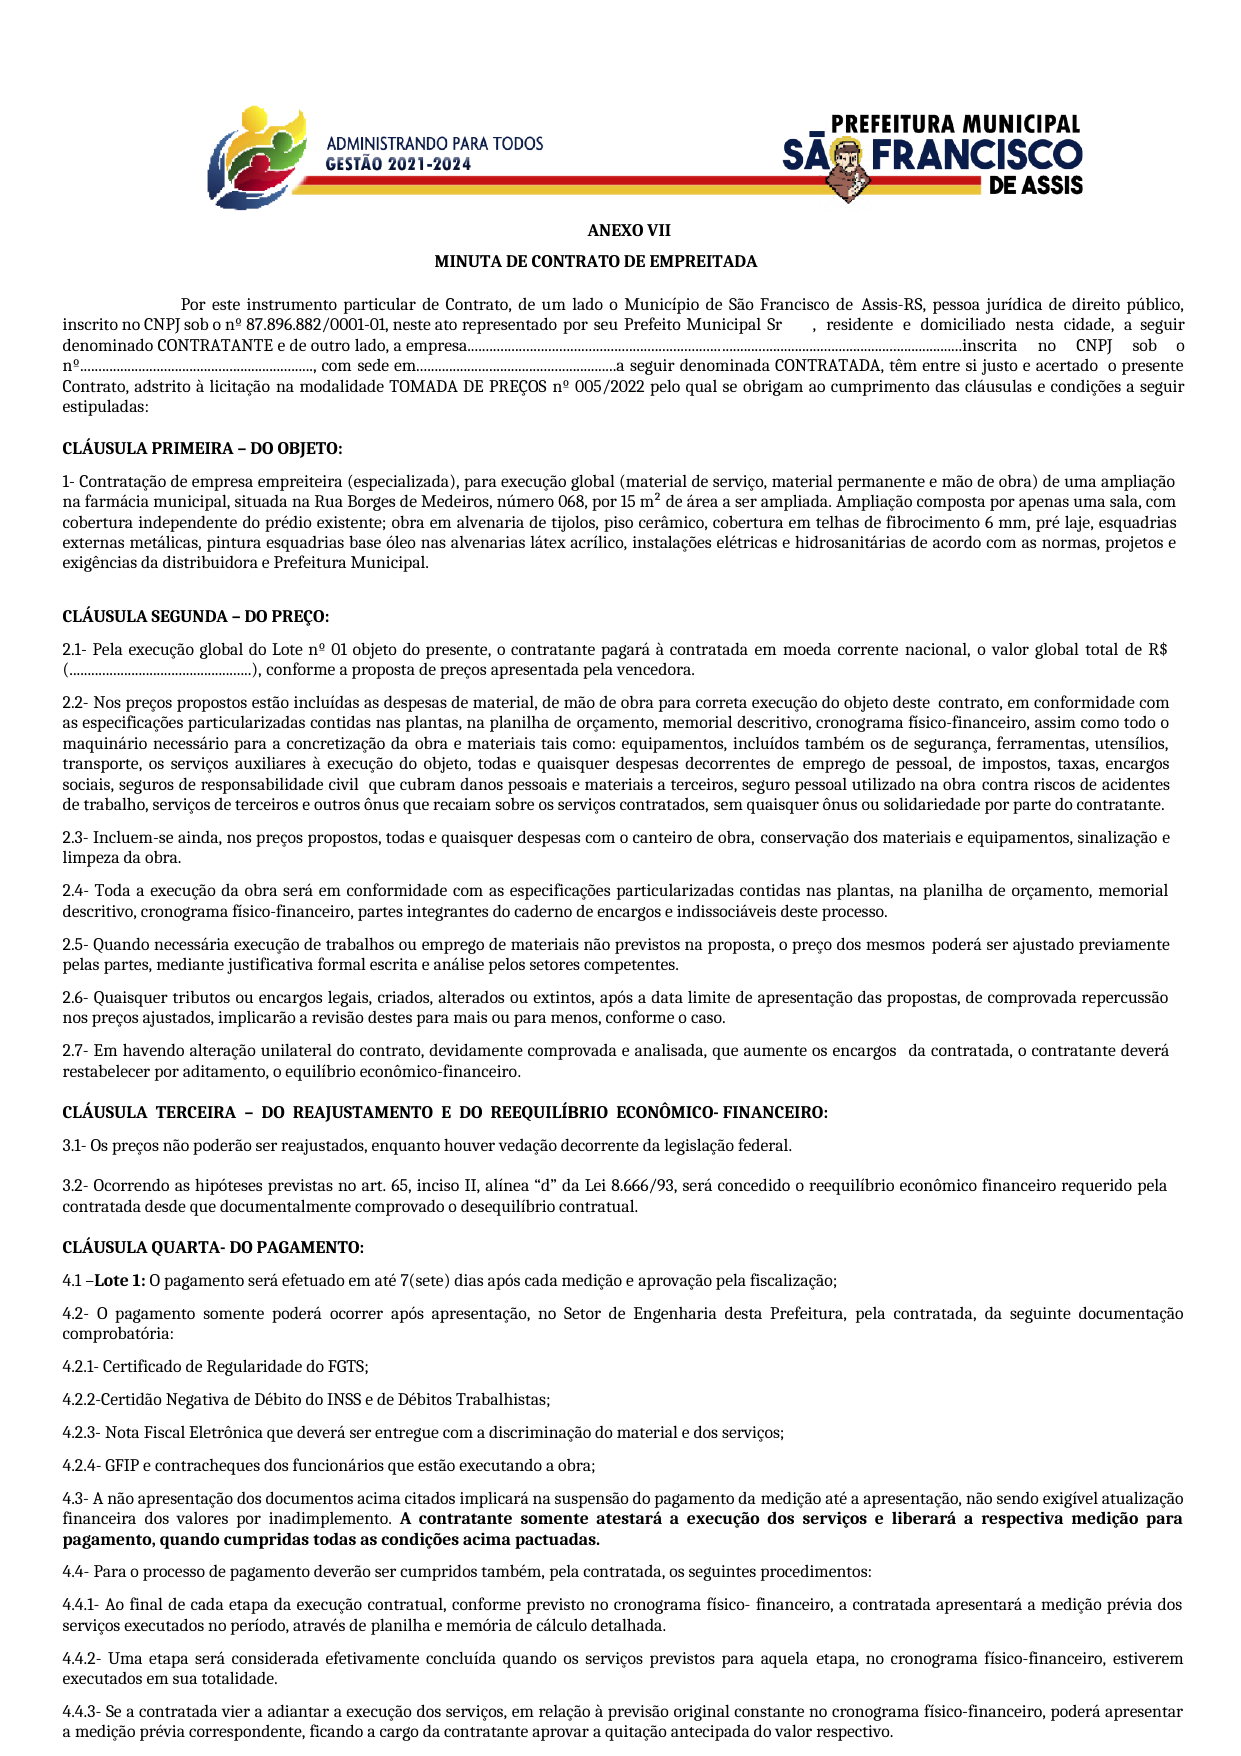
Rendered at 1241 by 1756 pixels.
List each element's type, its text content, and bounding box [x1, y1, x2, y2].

text Por este instrumento particular de Contrato, de um lado o Município de São Francisco de Assis-RS, pessoa jurídica de direito público, inscrito no CNPJ sob o nº 87.896.882/0001-01, neste ato representado por seu Prefeito Municipal Sr , residente e domiciliado nesta cidade, a seguir denominado CONTRATANTE e de outro lado, a empresa ..................................................................inscrita no CNPJ sob o nº................................................................, com sede em.......................................................a seguir denominada CONTRATADA, têm entre si justo e acertado o presente Contrato, adstrito à licitação na modalidade TOMADA DE PREÇOS nº 005/2022 pelo qual se obrigam ao cumprimento das cláusulas e condições a seguir estipuladas: [62, 294, 1185, 417]
text 4.2.4- GFIP e contracheques dos funcionários que estão executando a obra; [62, 1455, 1184, 1476]
text 4.2.2-Certidão Negativa de Débito do INSS e de Débitos Trabalhistas; [62, 1389, 1184, 1410]
subtitle ANEXO VII [584, 221, 1178, 241]
text 4.2.1- Certificado de Regularidade do FGTS; [62, 1356, 1184, 1377]
text 2.6- Quaisquer tributos ou encargos legais, criados, alterados ou extintos, após a data limite de apresentação das propostas, de comprovada repercussão nos preços ajustados, implicarão a revisão destes para mais ou para menos, conforme o caso. [62, 988, 1170, 1028]
subtitle CLÁUSULA TERCEIRA – DO REAJUSTAMENTO E DO REEQUILÍBRIO ECONÔMICO- FINANCEIRO: [62, 1102, 1170, 1123]
text 4.4- Para o processo de pagamento deverão ser cumpridos também, pela contratada, os seguintes procedimentos: [62, 1562, 1184, 1582]
text 4.3- A não apresentação dos documentos acima citados implicará na suspensão do pagamento da medição até a apresentação, não sendo exigível atualização financeira dos valores por inadimplemento. A contratante somente atestará a execução dos serviços e liberará a respectiva medição para pagamento, quando cumpridas todas as condições acima pactuadas. [62, 1488, 1184, 1549]
text 2.2- Nos preços propostos estão incluídas as despesas de material, de mão de obra para correta execução do objeto deste contrato, em conformidade com as especificações particularizadas contidas nas plantas, na planilha de orçamento, memorial descritivo, cronograma físico-financeiro, assim como todo o maquinário necessário para a concretização da obra e materiais tais como: equipamentos, incluídos também os de segurança, ferramentas, utensílios, transporte, os serviços auxiliares à execução do objeto, todas e quaisquer despesas decorrentes de emprego de pessoal, de impostos, taxas, encargos sociais, seguros de responsabilidade civil que cubram danos pessoais e materiais a terceiros, seguro pessoal utilizado na obra contra riscos de acidentes de trabalho, serviços de terceiros e outros ônus que recaiam sobre os serviços contratados, sem quaisquer ônus ou solidariedade por parte do contratante. [62, 693, 1170, 815]
text 4.2.3- Nota Fiscal Eletrônica que deverá ser entregue com a discriminação do material e dos serviços; [62, 1422, 1184, 1443]
text 2.3- Incluem-se ainda, nos preços propostos, todas e quaisquer despesas com o canteiro de obra, conservação dos materiais e equipamentos, sinalização e limpeza da obra. [62, 828, 1170, 868]
text 2.1- Pela execução global do Lote nº 01 objeto do presente, o contratante pagará à contratada em moeda corrente nacional, o valor global total de R$ (..................................................), conforme a proposta de preços apresentada pela vencedora. [62, 639, 1170, 680]
subtitle CLÁUSULA SEGUNDA – DO PREÇO: [62, 606, 1170, 627]
text 3.2- Ocorrendo as hipóteses previstas no art. 65, inciso II, alínea “d” da Lei 8.666/93, será concedido o reequilíbrio econômico financeiro requerido pela contratada desde que documentalmente comprovado o desequilíbrio contratual. [62, 1176, 1170, 1217]
text 4.4.2- Uma etapa será considerada efetivamente concluída quando os serviços previstos para aquela etapa, no cronograma físico-financeiro, estiverem executados em sua totalidade. [62, 1648, 1184, 1689]
text 4.1 –Lote 1: O pagamento será efetuado em até 7(sete) dias após cada medição e aprovação pela fiscalização; [62, 1270, 1184, 1291]
text 2.4- Toda a execução da obra será em conformidade com as especificações particularizadas contidas nas plantas, na planilha de orçamento, memorial descritivo, cronograma físico-financeiro, partes integrantes do caderno de encargos e indissociáveis deste processo. [62, 881, 1170, 922]
text 3.1- Os preços não poderão ser reajustados, enquanto houver vedação decorrente da legislação federal. [62, 1135, 1178, 1156]
subtitle CLÁUSULA PRIMEIRA – DO OBJETO: [62, 438, 1170, 459]
text 1- Contratação de empresa empreiteira (especializada), para execução global (material de serviço, material permanente e mão de obra) de uma ampliação na farmácia municipal, situada na Rua Borges de Medeiros, número 068, por 15 m² de área a ser ampliada. Ampliação composta por apenas uma sala, com cobertura independente do prédio existente; obra em alvenaria de tijolos, piso cerâmico, cobertura em telhas de fibrocimento 6 mm, pré laje, esquadrias externas metálicas, pintura esquadrias base óleo nas alvenarias látex acrílico, instalações elétricas e hidrosanitárias de acordo com as normas, projetos e exigências da distribuidora e Prefeitura Municipal. [62, 471, 1178, 573]
text 4.2- O pagamento somente poderá ocorrer após apresentação, no Setor de Engenharia desta Prefeitura, pela contratada, da seguinte documentação comprobatória: [62, 1303, 1184, 1344]
text 4.4.3- Se a contratada vier a adiantar a execução dos serviços, em relação à previsão original constante no cronograma físico-financeiro, poderá apresentar a medição prévia correspondente, ficando a cargo da contratante aprovar a quitação antecipada do valor respectivo. [62, 1701, 1184, 1742]
text 4.4.1- Ao final de cada etapa da execução contratual, conforme previsto no cronograma físico- financeiro, a contratada apresentará a medição prévia dos serviços executados no período, através de planilha e memória de cálculo detalhada. [62, 1595, 1184, 1636]
text 2.5- Quando necessária execução de trabalhos ou emprego de materiais não previstos na proposta, o preço dos mesmos poderá ser ajustado previamente pelas partes, mediante justificativa formal escrita e análise pelos setores competentes. [62, 934, 1170, 975]
text 2.7- Em havendo alteração unilateral do contrato, devidamente comprovada e analisada, que aumente os encargos da contratada, o contratante deverá restabelecer por aditamento, o equilíbrio econômico-financeiro. [62, 1041, 1170, 1082]
subtitle CLÁUSULA QUARTA- DO PAGAMENTO: [62, 1237, 1170, 1258]
subtitle MINUTA DE CONTRATO DE EMPREITADA [434, 252, 1178, 272]
